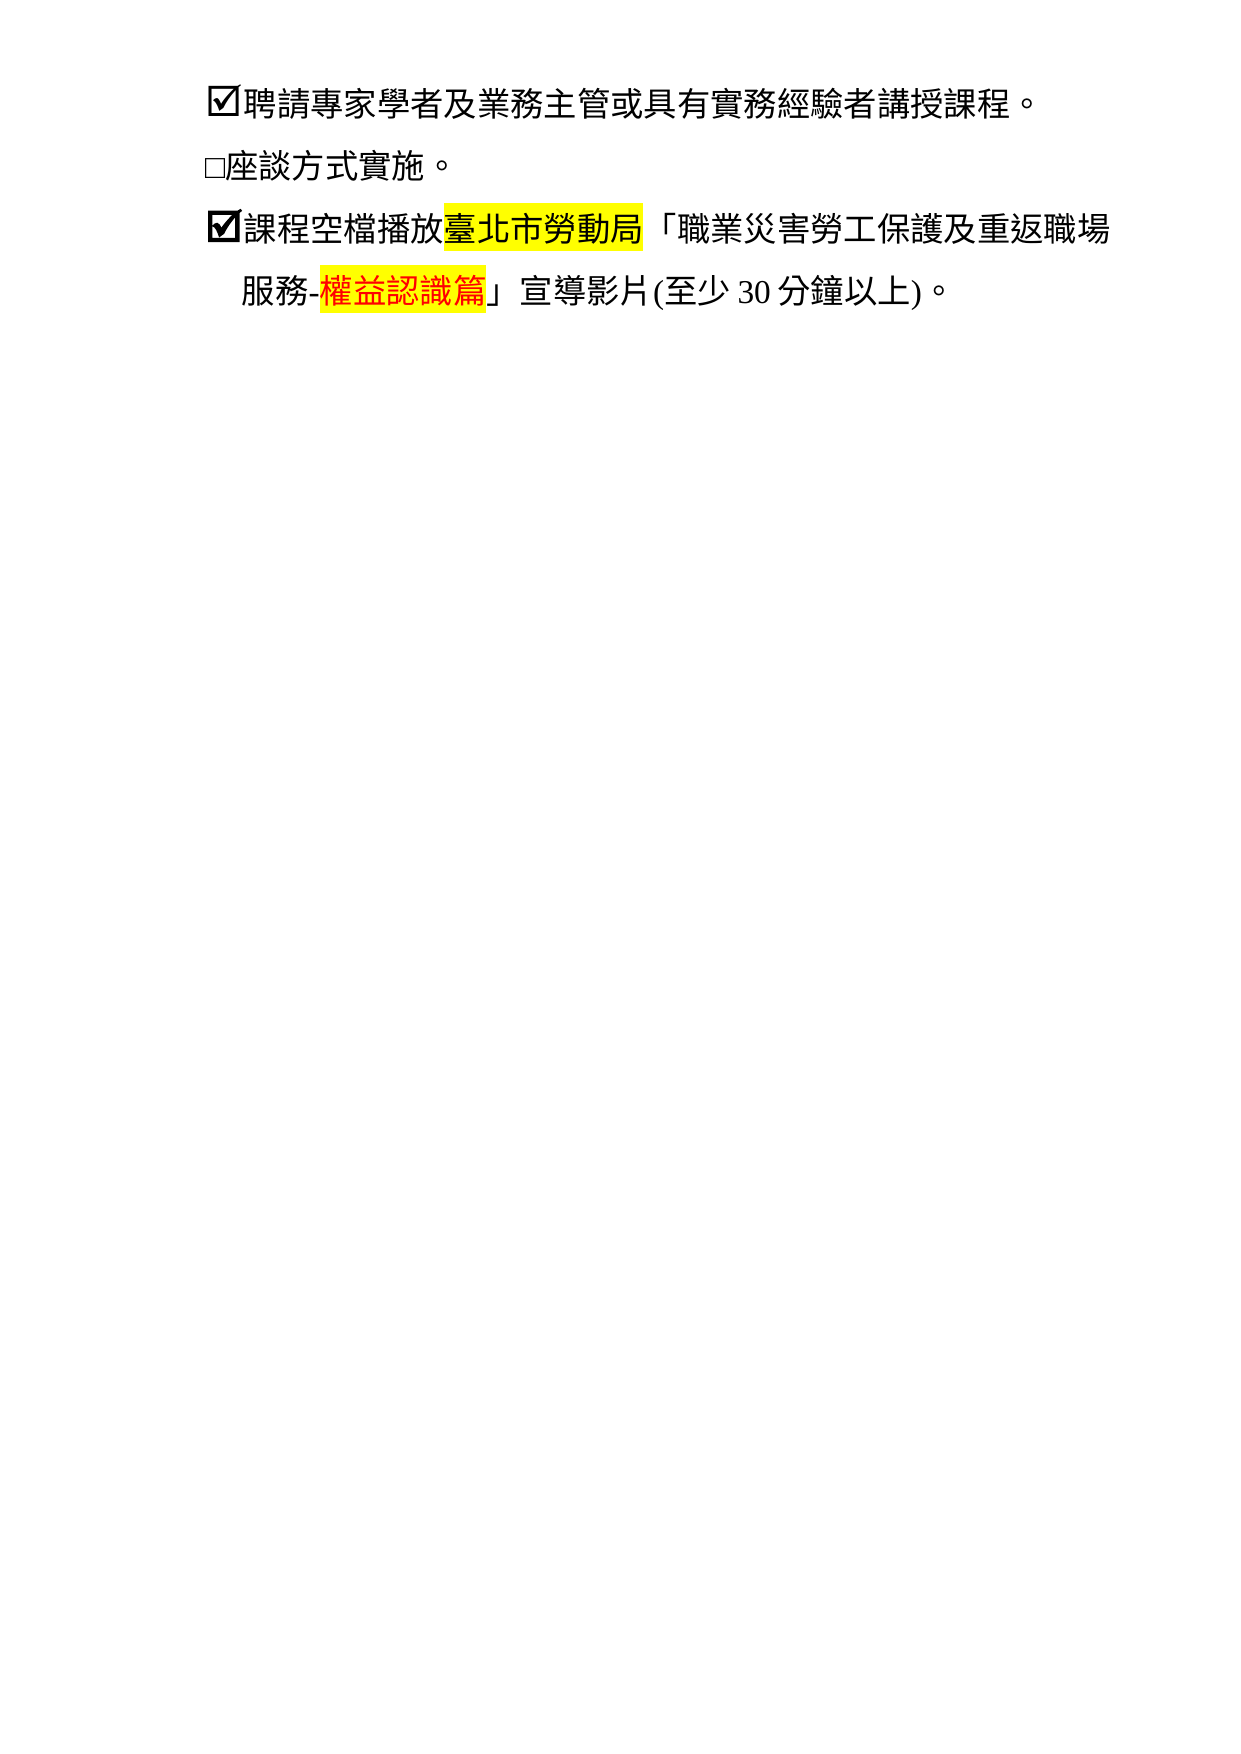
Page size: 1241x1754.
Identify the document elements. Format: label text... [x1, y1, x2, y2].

text □座談方式實施。 [205, 129, 1097, 191]
text 課程空檔播放臺北市勞動局「職業災害勞工保護及重返職場 服務-權益認識篇」宣導影片(至少30分鐘以上)。 [205, 191, 1141, 316]
text 聘請專家學者及業務主管或具有實務經驗者講授課程。 [205, 66, 1126, 129]
